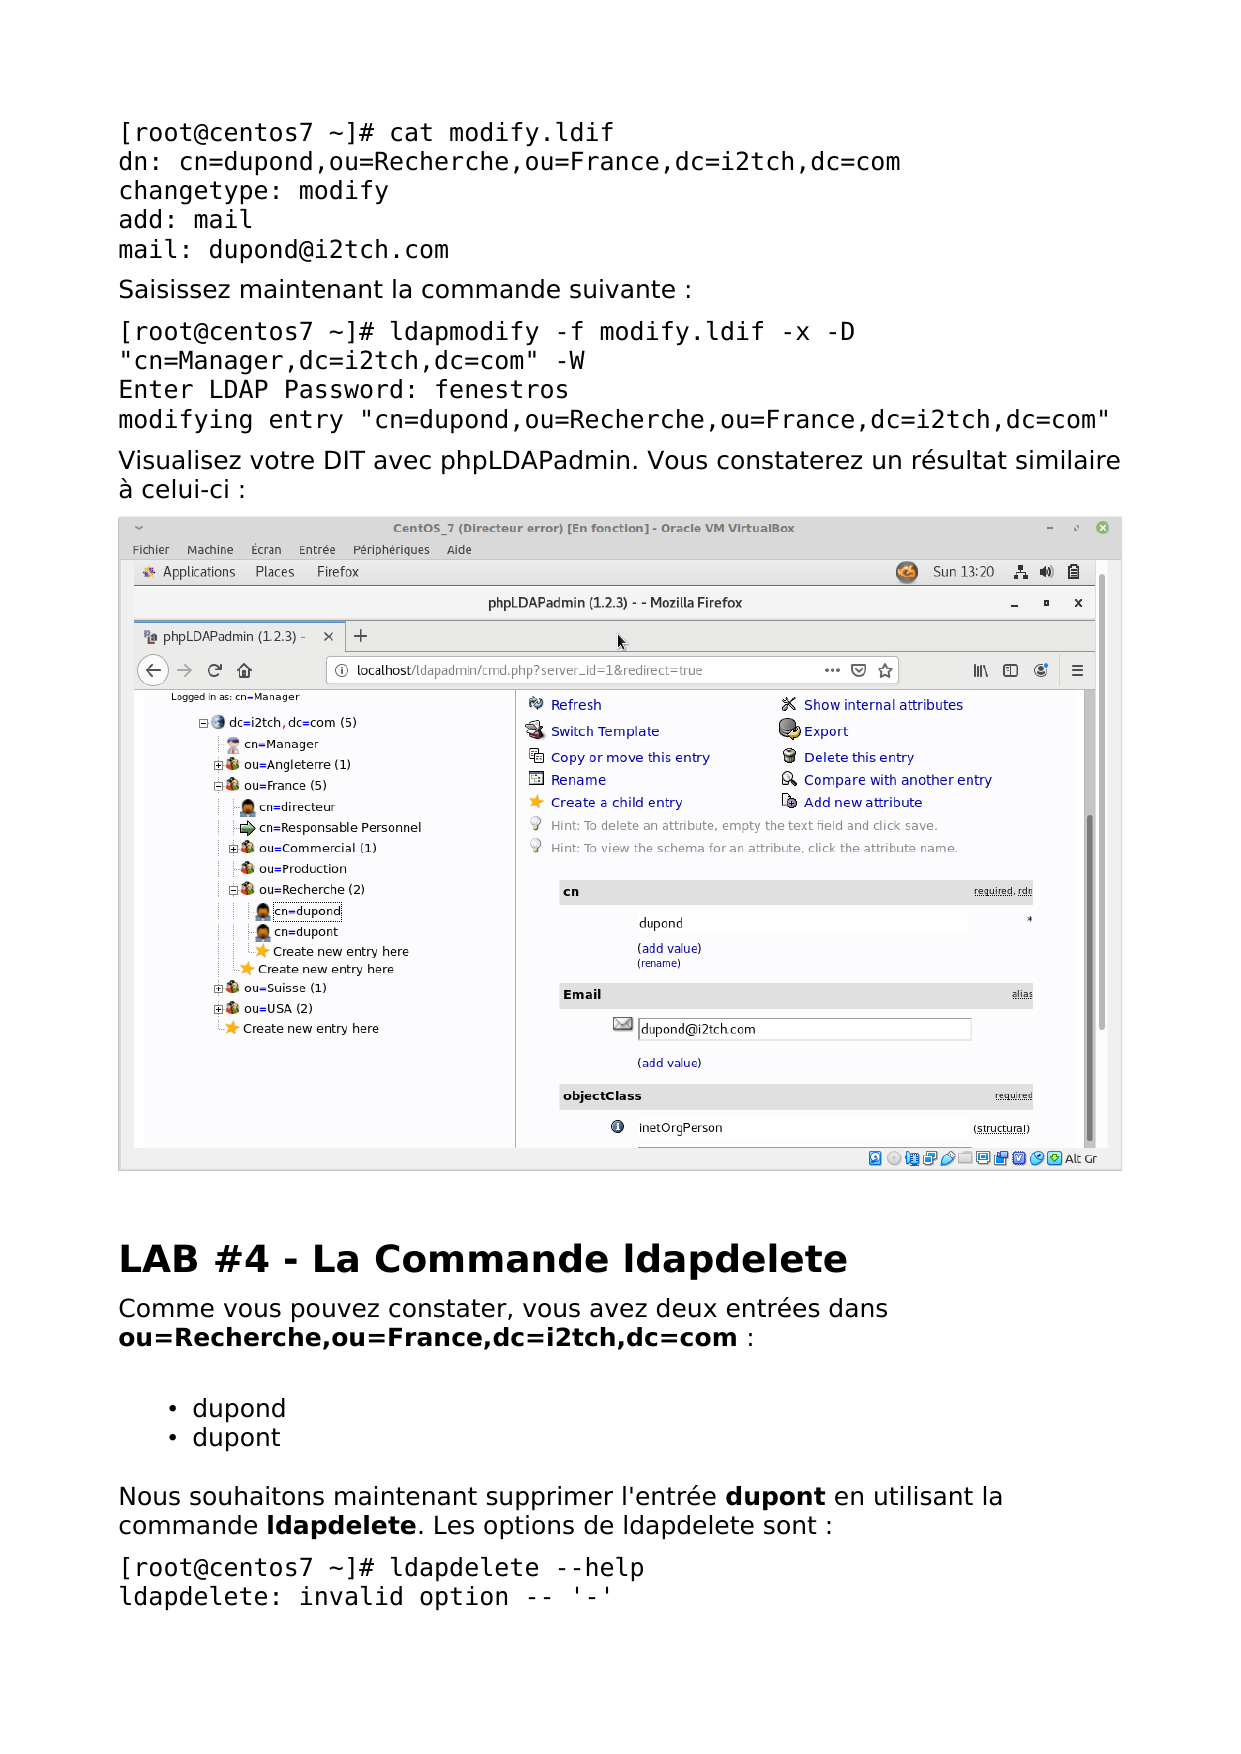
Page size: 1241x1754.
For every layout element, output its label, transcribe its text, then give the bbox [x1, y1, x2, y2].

text Nous souhaitons maintenant supprimer l'entrée dupont en utilisant la commande ldapdelete. Les options de ldapdelete sont : [118, 1482, 1122, 1540]
picture [118, 516, 1123, 1171]
list dupond [177, 1394, 1122, 1423]
text [root@centos7 ~]# ldapdelete --help ldapdelete: invalid option -- '-' [118, 1553, 1122, 1611]
text Saisissez maintenant la commande suivante : [118, 276, 1122, 305]
text [root@centos7 ~]# cat modify.ldif dn: cn=dupond,ou=Recherche,ou=France,dc=i2tch,dc=com changetype: modify add: mail mail: dupond@i2tch.com [118, 118, 1122, 264]
text Comme vous pouvez constater, vous avez deux entrées dans ou=Recherche,ou=France,dc=i2tch,dc=com : [118, 1294, 1122, 1352]
text [root@centos7 ~]# ldapmodify -f modify.ldif -x -D "cn=Manager,dc=i2tch,dc=com" -W Enter LDAP Password: fenestros modifying entry "cn=dupond,ou=Recherche,ou=France,dc=i2tch,dc=com" [118, 317, 1122, 434]
list dupont [177, 1423, 1122, 1452]
subtitle LAB #4 - La Commande ldapdelete [118, 1238, 1122, 1281]
text Visualisez votre DIT avec phpLDAPadmin. Vous constaterez un résultat similaire à celui-ci : [118, 446, 1122, 504]
